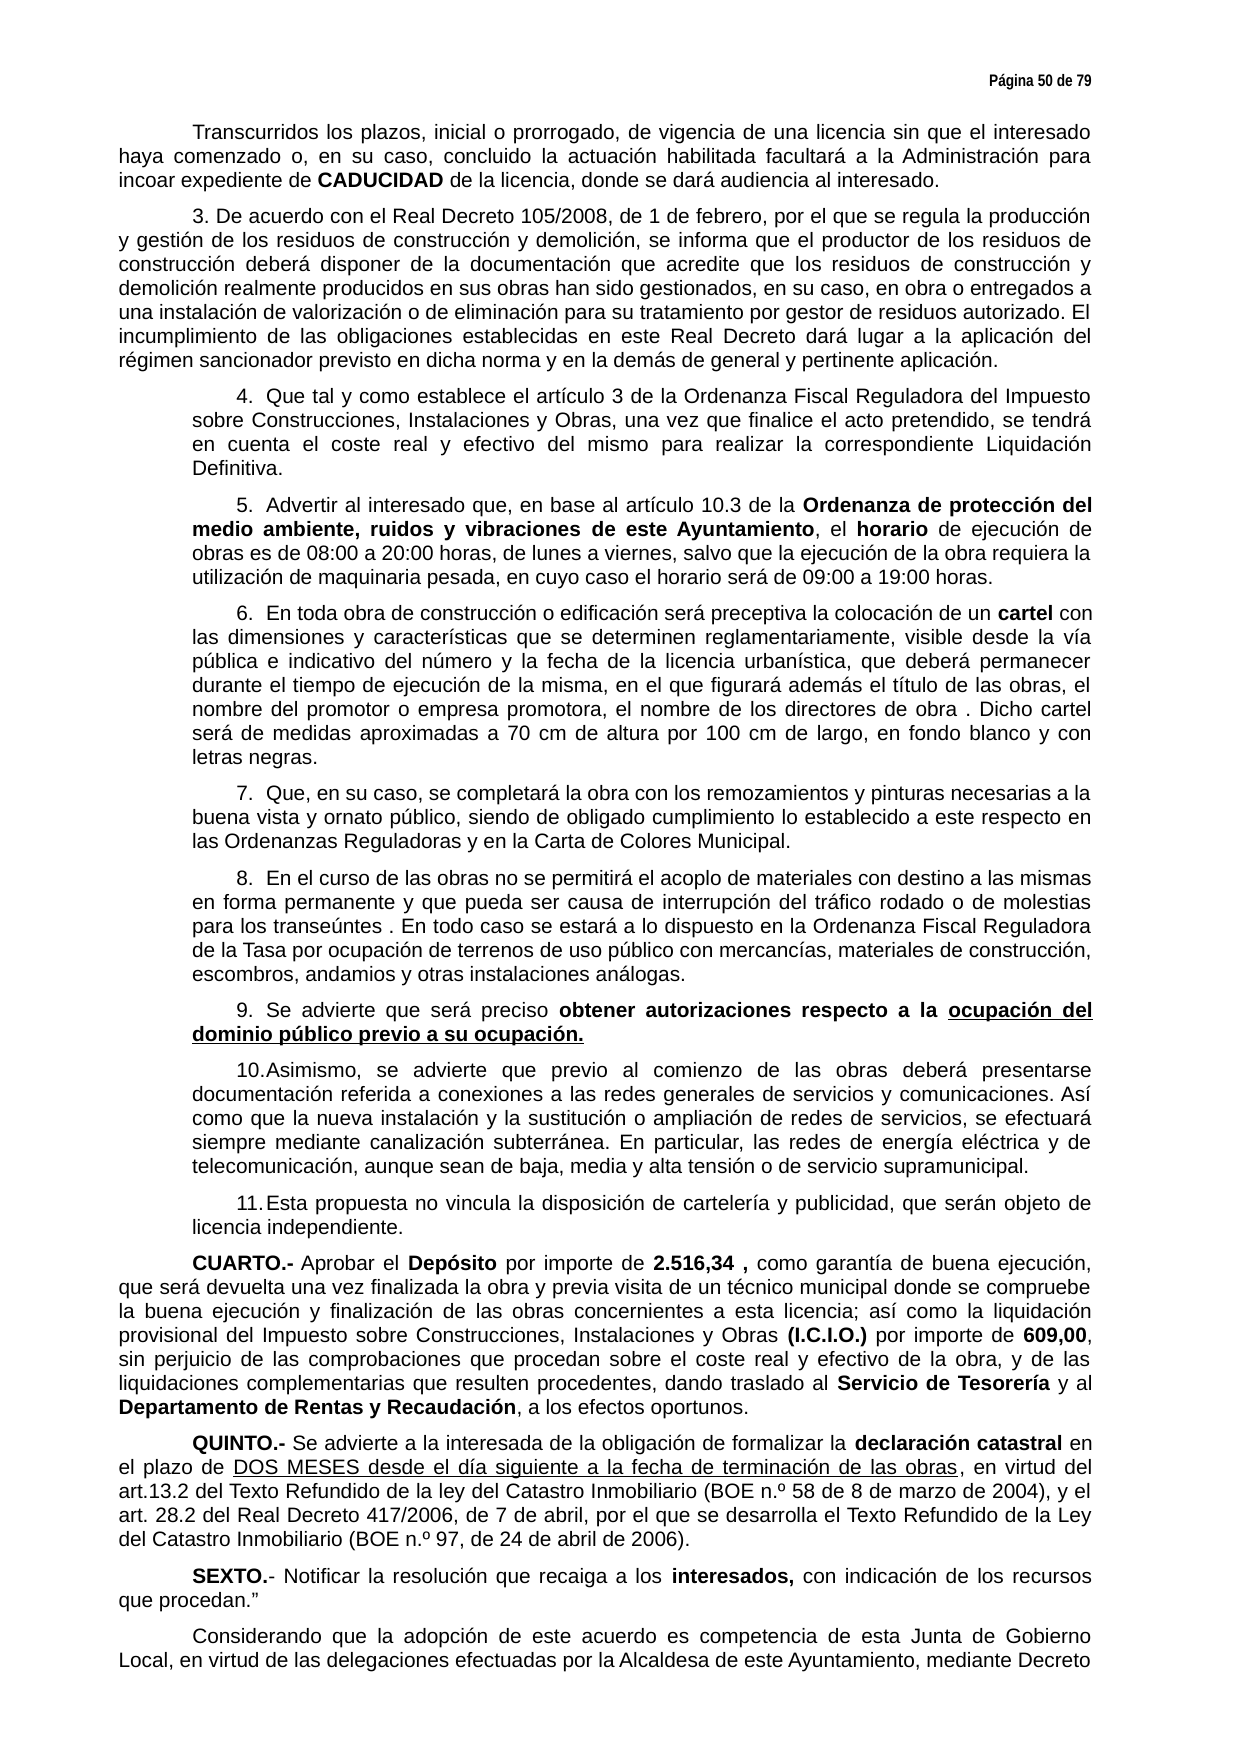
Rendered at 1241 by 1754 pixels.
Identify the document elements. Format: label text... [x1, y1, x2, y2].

list Asimismo, se advierte que previo al comienzo de las obras deberá presentarse documentación referida a conexiones a las redes generales de servicios y comunicaciones. Así como que la nueva instalación y la sustitución o ampliación de redes de servicios, se efectuará siempre mediante canalización subterránea. En particular, las redes de energía eléctrica y de telecomunicación, aunque sean de baja, media y alta tensión o de servicio supramunicipal. [162, 1058, 1092, 1178]
list Que, en su caso, se completará la obra con los remozamientos y pinturas necesarias a la buena vista y ornato público, siendo de obligado cumplimiento lo establecido a este respecto en las Ordenanzas Reguladoras y en la Carta de Colores Municipal. [162, 781, 1092, 853]
list Esta propuesta no vincula la disposición de cartelería y publicidad, que serán objeto de licencia independiente. [162, 1191, 1092, 1238]
text CUARTO.- Aprobar el Depósito por importe de 2.516,34 , como garantía de buena ejecución, que será devuelta una vez finalizada la obra y previa visita de un técnico municipal donde se compruebe la buena ejecución y finalización de las obras concernientes a esta licencia; así como la liquidación provisional del Impuesto sobre Construcciones, Instalaciones y Obras (I.C.I.O.) por importe de 609,00, sin perjuicio de las comprobaciones que procedan sobre el coste real y efectivo de la obra, y de las liquidaciones complementarias que resulten procedentes, dando traslado al Servicio de Tesorería y al Departamento de Rentas y Recaudación, a los efectos oportunos. [118, 1251, 1092, 1419]
text 3. De acuerdo con el Real Decreto 105/2008, de 1 de febrero, por el que se regula la producción y gestión de los residuos de construcción y demolición, se informa que el productor de los residuos de construcción deberá disponer de la documentación que acredite que los residuos de construcción y demolición realmente producidos en sus obras han sido gestionados, en su caso, en obra o entregados a una instalación de valorización o de eliminación para su tratamiento por gestor de residuos autorizado. El incumplimiento de las obligaciones establecidas en este Real Decreto dará lugar a la aplicación del régimen sancionador previsto en dicha norma y en la demás de general y pertinente aplicación. [118, 204, 1092, 372]
text Transcurridos los plazos, inicial o prorrogado, de vigencia de una licencia sin que el interesado haya comenzado o, en su caso, concluido la actuación habilitada facultará a la Administración para incoar expediente de CADUCIDAD de la licencia, donde se dará audiencia al interesado. [118, 120, 1092, 192]
text QUINTO.- Se advierte a la interesada de la obligación de formalizar la declaración catastral en el plazo de DOS MESES desde el día siguiente a la fecha de terminación de las obras, en virtud del art.13.2 del Texto Refundido de la ley del Catastro Inmobiliario (BOE n.º 58 de 8 de marzo de 2004), y el art. 28.2 del Real Decreto 417/2006, de 7 de abril, por el que se desarrolla el Texto Refundido de la Ley del Catastro Inmobiliario (BOE n.º 97, de 24 de abril de 2006). [118, 1431, 1092, 1551]
list Advertir al interesado que, en base al artículo 10.3 de la Ordenanza de protección del medio ambiente, ruidos y vibraciones de este Ayuntamiento, el horario de ejecución de obras es de 08:00 a 20:00 horas, de lunes a viernes, salvo que la ejecución de la obra requiera la utilización de maquinaria pesada, en cuyo caso el horario será de 09:00 a 19:00 horas. [162, 493, 1092, 588]
list En toda obra de construcción o edificación será preceptiva la colocación de un cartel con las dimensiones y características que se determinen reglamentariamente, visible desde la vía pública e indicativo del número y la fecha de la licencia urbanística, que deberá permanecer durante el tiempo de ejecución de la misma, en el que figurará además el título de las obras, el nombre del promotor o empresa promotora, el nombre de los directores de obra . Dicho cartel será de medidas aproximadas a 70 cm de altura por 100 cm de largo, en fondo blanco y con letras negras. [162, 601, 1092, 769]
list Que tal y como establece el artículo 3 de la Ordenanza Fiscal Reguladora del Impuesto sobre Construcciones, Instalaciones y Obras, una vez que finalice el acto pretendido, se tendrá en cuenta el coste real y efectivo del mismo para realizar la correspondiente Liquidación Definitiva. [162, 384, 1092, 480]
text Considerando que la adopción de este acuerdo es competencia de esta Junta de Gobierno Local, en virtud de las delegaciones efectuadas por la Alcaldesa de este Ayuntamiento, mediante Decreto [118, 1624, 1092, 1672]
text SEXTO.- Notificar la resolución que recaiga a los interesados, con indicación de los recursos que procedan.” [118, 1563, 1092, 1611]
list En el curso de las obras no se permitirá el acoplo de materiales con destino a las mismas en forma permanente y que pueda ser causa de interrupción del tráfico rodado o de molestias para los transeúntes . En todo caso se estará a lo dispuesto en la Ordenanza Fiscal Reguladora de la Tasa por ocupación de terrenos de uso público con mercancías, materiales de construcción, escombros, andamios y otras instalaciones análogas. [162, 866, 1092, 985]
list Se advierte que será preciso obtener autorizaciones respecto a la ocupación del dominio público previo a su ocupación. [162, 998, 1092, 1046]
